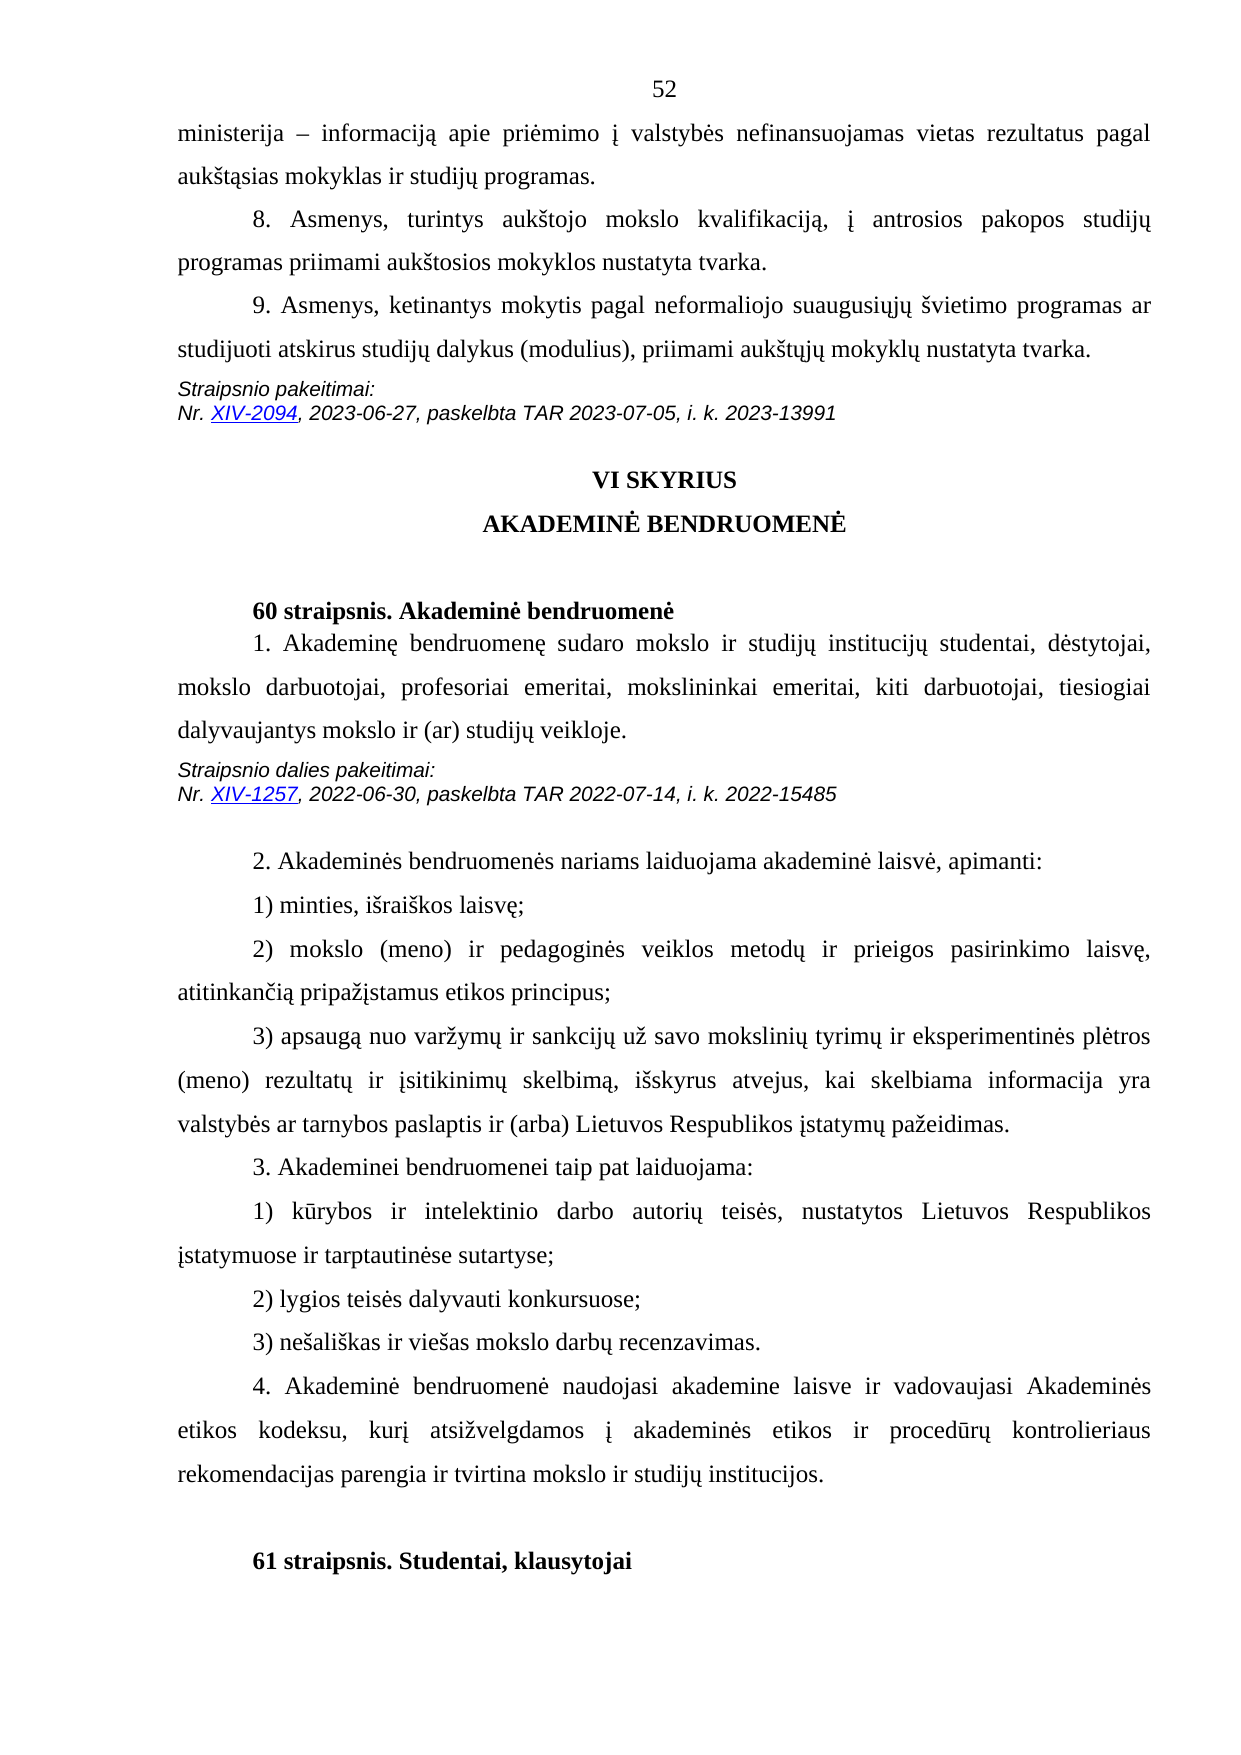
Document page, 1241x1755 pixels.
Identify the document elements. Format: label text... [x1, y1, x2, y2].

text VI SKYRIUS [177, 453, 1152, 497]
text 9. Asmenys, ketinantys mokytis pagal neformaliojo suaugusiųjų švietimo programas ar studijuoti atskirus studijų dalykus (modulius), priimami aukštųjų mokyklų nustatyta tvarka. [177, 291, 1152, 362]
text 8. Asmenys, turintys aukštojo mokslo kvalifikaciją, į antrosios pakopos studijų programas priimami aukštosios mokyklos nustatyta tvarka. [177, 204, 1152, 276]
text 3) apsaugą nuo varžymų ir sankcijų už savo mokslinių tyrimų ir eksperimentinės plėtros (meno) rezultatų ir įsitikinimų skelbimą, išskyrus atvejus, kai skelbiama informacija yra valstybės ar tarnybos paslaptis ir (arba) Lietuvos Respublikos įstatymų pažeidimas. [177, 1009, 1152, 1141]
text 4. Akademinė bendruomenė naudojasi akademine laisve ir vadovaujasi Akademinės etikos kodeksu, kurį atsižvelgdamos į akademinės etikos ir procedūrų kontrolieriaus rekomendacijas parengia ir tvirtina mokslo ir studijų institucijos. [177, 1359, 1152, 1491]
text 1) kūrybos ir intelektinio darbo autorių teisės, nustatytos Lietuvos Respublikos įstatymuose ir tarptautinėse sutartyse; [177, 1184, 1152, 1272]
text 60 straipsnis. Akademinė bendruomenė [177, 585, 1152, 628]
text 3) nešališkas ir viešas mokslo darbų recenzavimas. [177, 1316, 1152, 1359]
text 2) lygios teisės dalyvauti konkursuose; [177, 1272, 1152, 1316]
text 61 straipsnis. Studentai, klausytojai [177, 1534, 1152, 1578]
text Nr. XIV-1257, 2022-06-30, paskelbta TAR 2022-07-14, i. k. 2022-15485 [177, 782, 1152, 806]
text Straipsnio dalies pakeitimai: [177, 758, 1152, 782]
text Nr. XIV-2094, 2023-06-27, paskelbta TAR 2023-07-05, i. k. 2023-13991 [177, 401, 1152, 425]
text ministerija – informaciją apie priėmimo į valstybės nefinansuojamas vietas rezultatus pagal aukštąsias mokyklas ir studijų programas. [177, 118, 1152, 190]
text Straipsnio pakeitimai: [177, 377, 1152, 401]
text 1) minties, išraiškos laisvę; [177, 878, 1152, 922]
text 2. Akademinės bendruomenės nariams laiduojama akademinė laisvė, apimanti: [177, 834, 1152, 878]
text AKADEMINĖ BENDRUOMENĖ [177, 497, 1152, 541]
text 2) mokslo (meno) ir pedagoginės veiklos metodų ir prieigos pasirinkimo laisvę, atitinkančią pripažįstamus etikos principus; [177, 922, 1152, 1009]
text 3. Akademinei bendruomenei taip pat laiduojama: [177, 1141, 1152, 1184]
text 1. Akademinę bendruomenę sudaro mokslo ir studijų institucijų studentai, dėstytojai, mokslo darbuotojai, profesoriai emeritai, mokslininkai emeritai, kiti darbuotojai, tiesiogiai dalyvaujantys mokslo ir (ar) studijų veikloje. [177, 628, 1152, 743]
